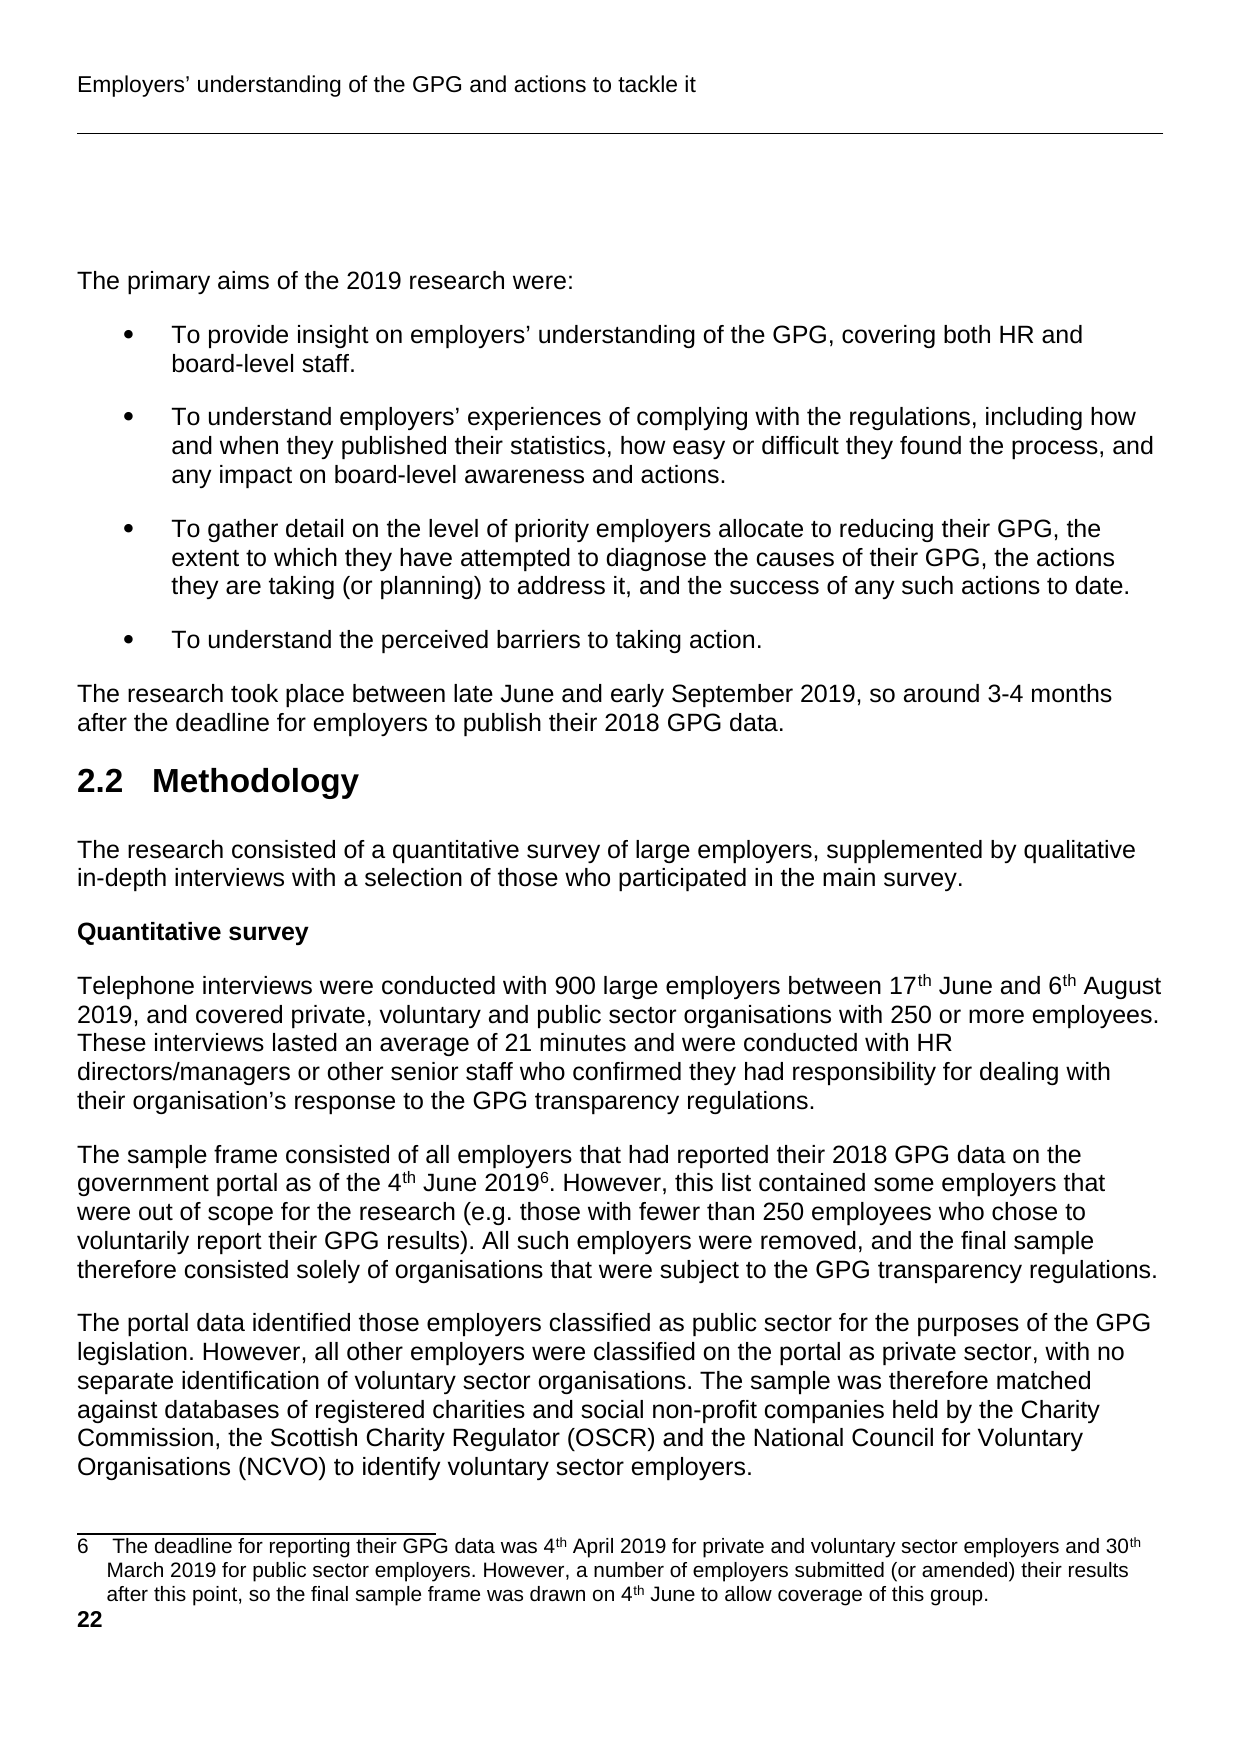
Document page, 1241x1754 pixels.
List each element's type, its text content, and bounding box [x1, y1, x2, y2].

list To provide insight on employers’ understanding of the GPG, covering both HR and board-level staff. [124, 320, 1163, 377]
text The research took place between late June and early September 2019, so around 3-4 months after the deadline for employers to publish their 2018 GPG data. [77, 679, 1163, 736]
text The research consisted of a quantitative survey of large employers, supplemented by qualitative in-depth interviews with a selection of those who participated in the main survey. [77, 835, 1163, 892]
list To understand the perceived barriers to taking action. [124, 625, 1163, 654]
text The sample frame consisted of all employers that had reported their 2018 GPG data on the government portal as of the 4th June 2019. However, this list contained some employers that were out of scope for the research (e.g. those with fewer than 250 employees who chose to voluntarily report their GPG results). All such employers were removed, and the final sample therefore consisted solely of organisations that were subject to the GPG transparency regulations. [77, 1140, 1163, 1283]
text The portal data identified those employers classified as public sector for the purposes of the GPG legislation. However, all other employers were classified on the portal as private sector, with no separate identification of voluntary sector organisations. The sample was therefore matched against databases of registered charities and social non-profit companies held by the Charity Commission, the Scottish Charity Regulator (OSCR) and the National Council for Voluntary Organisations (NCVO) to identify voluntary sector employers. [77, 1308, 1163, 1481]
list To understand employers’ experiences of complying with the regulations, including how and when they published their statistics, how easy or difficult they found the process, and any impact on board-level awareness and actions. [124, 402, 1163, 489]
subtitle 2.2 Methodology [77, 761, 1163, 800]
list To gather detail on the level of priority employers allocate to reducing their GPG, the extent to which they have attempted to diagnose the causes of their GPG, the actions they are taking (or planning) to address it, and the success of any such actions to date. [124, 514, 1163, 600]
text Telephone interviews were conducted with 900 large employers between 17th June and 6th August 2019, and covered private, voluntary and public sector organisations with 250 or more employees. These interviews lasted an average of 21 minutes and were conducted with HR directors/managers or other senior staff who confirmed they had responsibility for dealing with their organisation’s response to the GPG transparency regulations. [77, 971, 1163, 1115]
text The primary aims of the 2019 research were: [77, 266, 1163, 295]
text Quantitative survey [77, 917, 1163, 946]
text The deadline for reporting their GPG data was 4th April 2019 for private and voluntary sector employers and 30th March 2019 for public sector employers. However, a number of employers submitted (or amended) their results after this point, so the final sample frame was drawn on 4th June to allow coverage of this group. [77, 1534, 1163, 1606]
